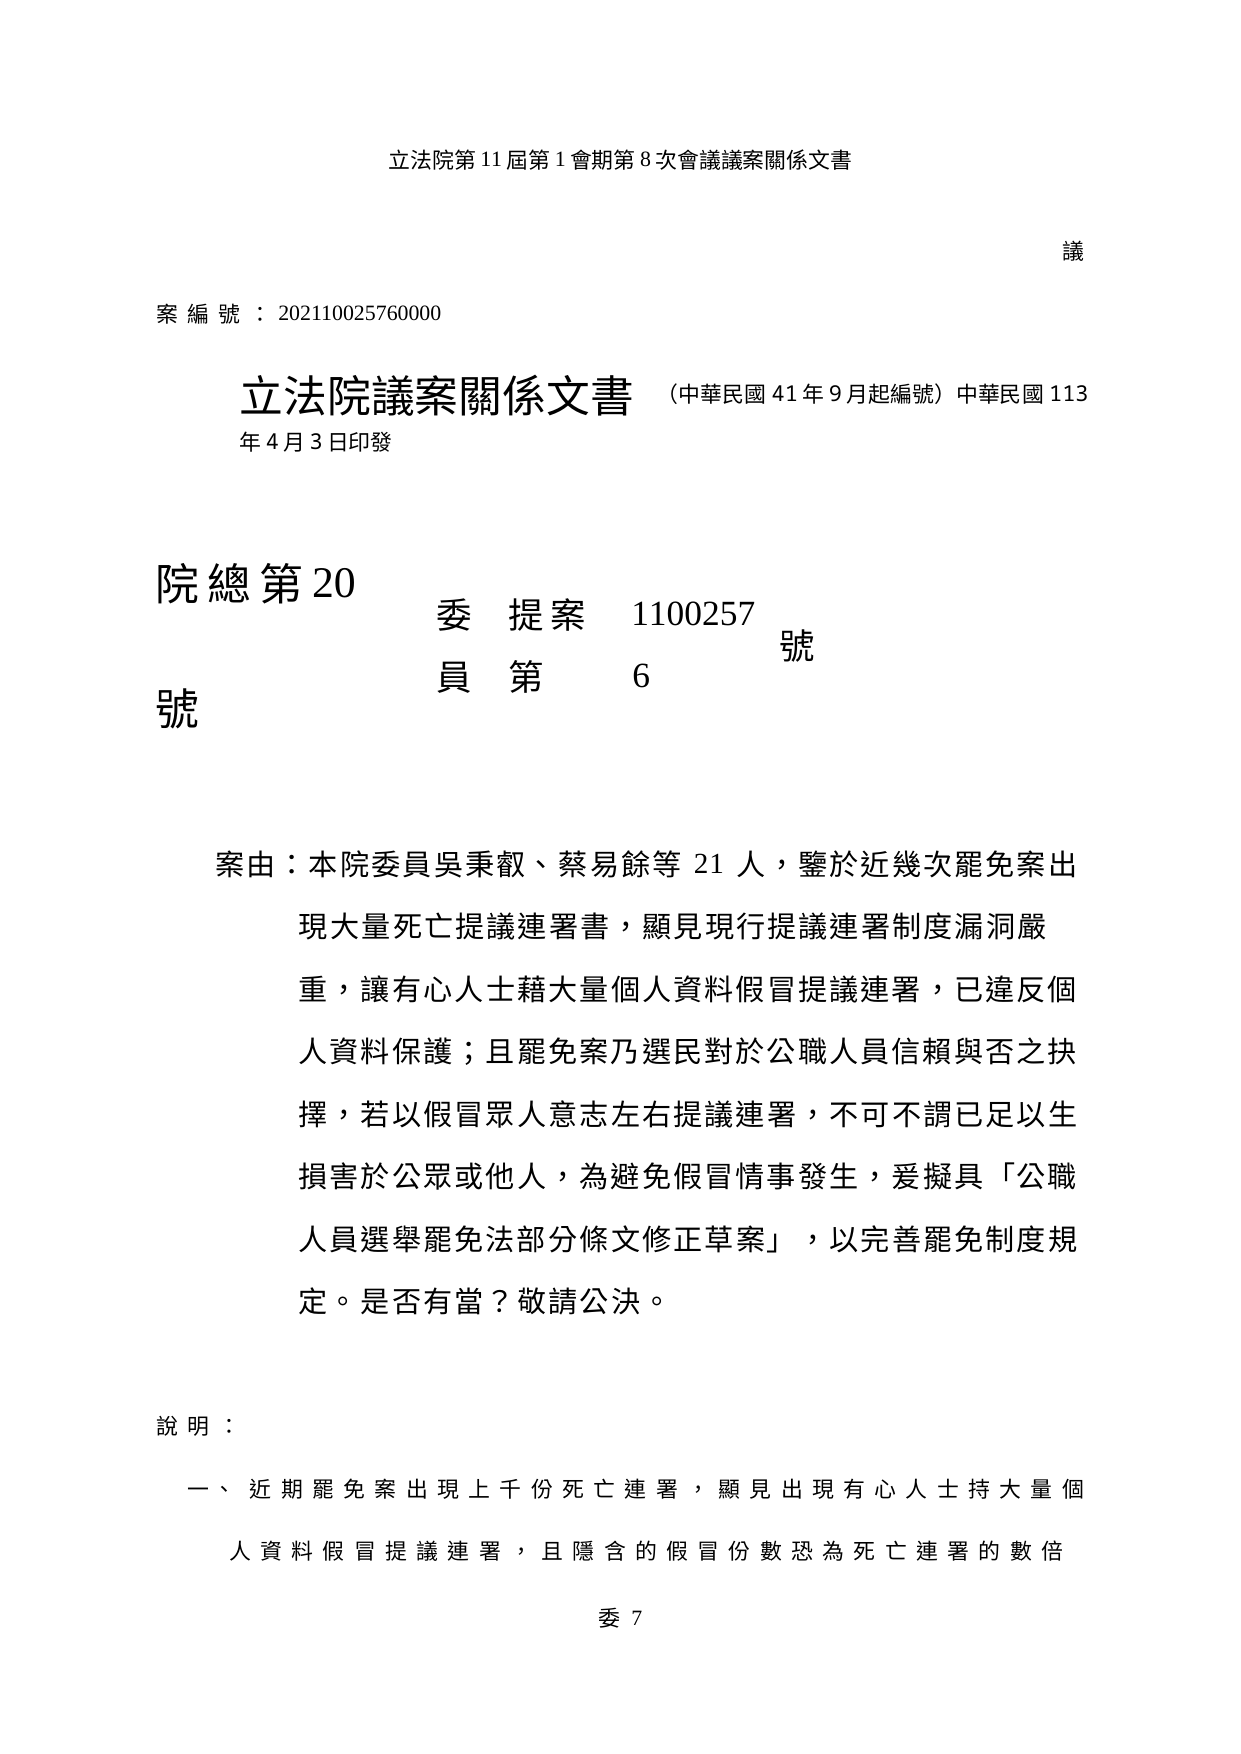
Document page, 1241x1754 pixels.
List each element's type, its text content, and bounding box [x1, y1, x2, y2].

table_header [814, 519, 828, 769]
text 說明： [151, 1394, 1089, 1456]
table_header 院總第20號 [151, 519, 388, 769]
table_header [809, 660, 813, 769]
text 立法院議案關係文書 （中華民國41年9月起編號）中華民國113年4月3日印發 [239, 361, 1089, 456]
text 一、近期罷免案出現上千份死亡連署，顯見出現有心人士持大量個人資料假冒提議連署，且隱含的假冒份數恐為死亡連署的數倍 [173, 1456, 1089, 1581]
text 案由：本院委員吳秉叡、蔡易餘等21人，鑒於近幾次罷免案出現大量死亡提議連署書，顯見現行提議連署制度漏洞嚴重，讓有心人士藉大量個人資料假冒提議連署，已違反個人資料保護；且罷免案乃選民對於公職人員信賴與否之抉擇，若以假冒眾人意志左右提議連署，不可不謂已足以生損害於公眾或他人，為避免假冒情事發生，爰擬具「公職人員選舉罷免法部分條文修正草案」，以完善罷免制度規定。是否有當？敬請公決。 [206, 831, 1089, 1331]
text 議案編號：202110025760000 [151, 219, 1089, 344]
table_header [809, 519, 813, 636]
table_header [809, 638, 813, 659]
table_header 委員 [388, 519, 502, 769]
table_header 11002576 [609, 519, 772, 769]
table_header 號 [772, 519, 809, 769]
table_header 提案第 [503, 519, 608, 769]
